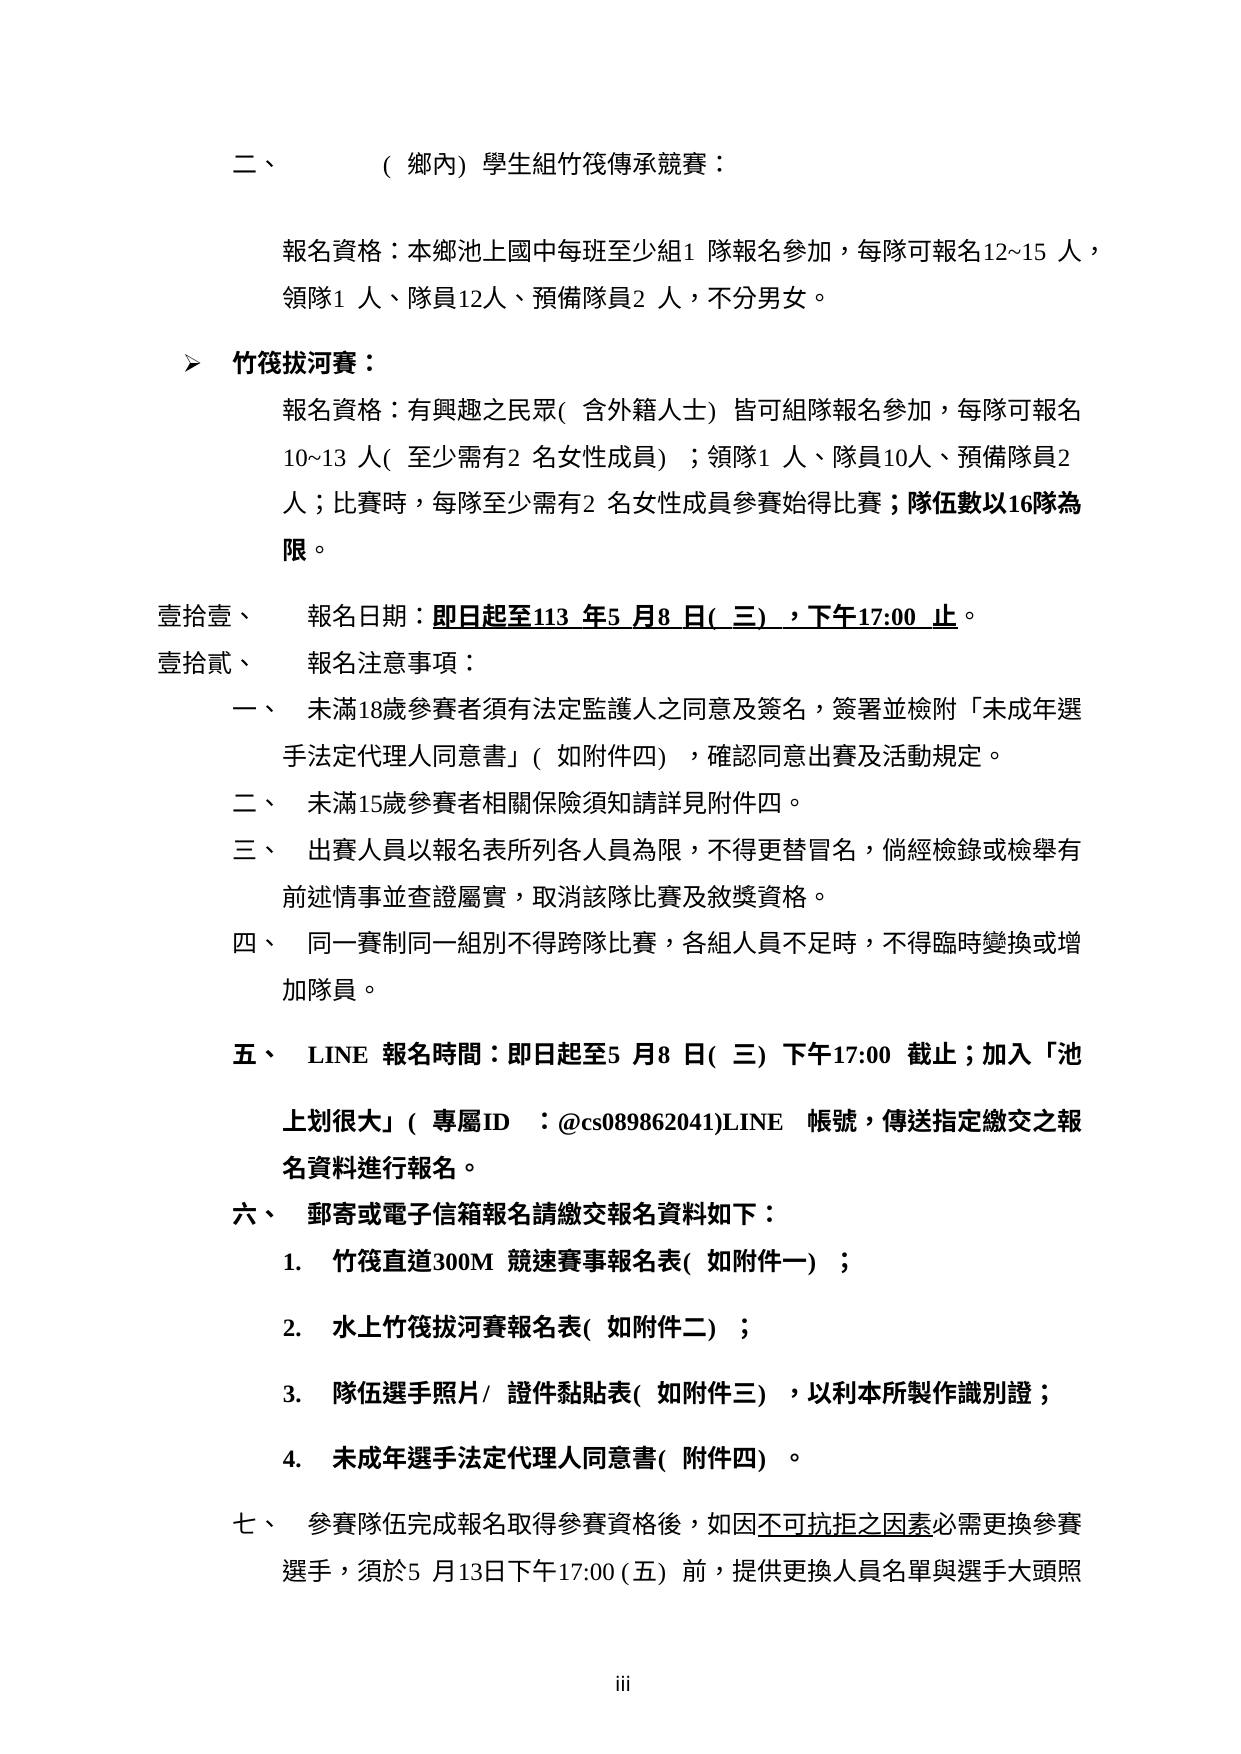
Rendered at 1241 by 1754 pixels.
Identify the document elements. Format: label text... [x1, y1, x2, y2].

text 報名資格：有興趣之民眾(含外籍人士)皆可組隊報名參加，每隊可報名10~13人(至少需有2名女性成員)；領隊1人、隊員10人、預備隊員2人；比賽時，每隊至少需有2名女性成員參賽始得比賽；隊伍數以16隊為限。 [258, 389, 1083, 568]
list (鄉內)學生組竹筏傳承競賽： [208, 127, 1083, 202]
list 隊伍選手照片/證件黏貼表(如附件三)，以利本所製作識別證； [258, 1372, 1083, 1410]
list 未滿18歲參賽者須有法定監護人之同意及簽名，簽署並檢附「未成年選手法定代理人同意書」(如附件四)，確認同意出賽及活動規定。 [208, 689, 1083, 774]
list 未滿15歲參賽者相關保險須知請詳見附件四。 [208, 783, 1083, 820]
list 參賽隊伍完成報名取得參賽資格後，如因不可抗拒之因素必需更換參賽選手，須於5月13日下午17:00 (五)前，提供更換人員名單與選手大頭照 [208, 1504, 1083, 1588]
text 報名資格：本鄉池上國中每班至少組1隊報名參加，每隊可報名12~15人，領隊1人、隊員12人、預備隊員2人，不分男女。 [258, 231, 1083, 315]
list 竹筏直道300M競速賽事報名表(如附件一) ； [258, 1241, 1083, 1279]
list 報名注意事項： [158, 642, 1083, 680]
list 報名日期：即日起至113年5月8日(三)，下午17:00止。 [158, 596, 1083, 633]
list LINE報名時間：即日起至5月8日(三)下午17:00截止；加入「池上划很大」(專屬ID：@cs089862041)LINE帳號，傳送指定繳交之報名資料進行報名。 [208, 1016, 1083, 1185]
list 竹筏拔河賽： [181, 343, 1083, 380]
list 同一賽制同一組別不得跨隊比賽，各組人員不足時，不得臨時變換或增加隊員。 [208, 923, 1083, 1007]
list 郵寄或電子信箱報名請繳交報名資料如下： [208, 1194, 1083, 1232]
list 出賽人員以報名表所列各人員為限，不得更替冒名，倘經檢錄或檢舉有前述情事並查證屬實，取消該隊比賽及敘獎資格。 [208, 829, 1083, 914]
list 水上竹筏拔河賽報名表(如附件二)； [258, 1307, 1083, 1344]
list 未成年選手法定代理人同意書(附件四)。 [258, 1438, 1083, 1476]
